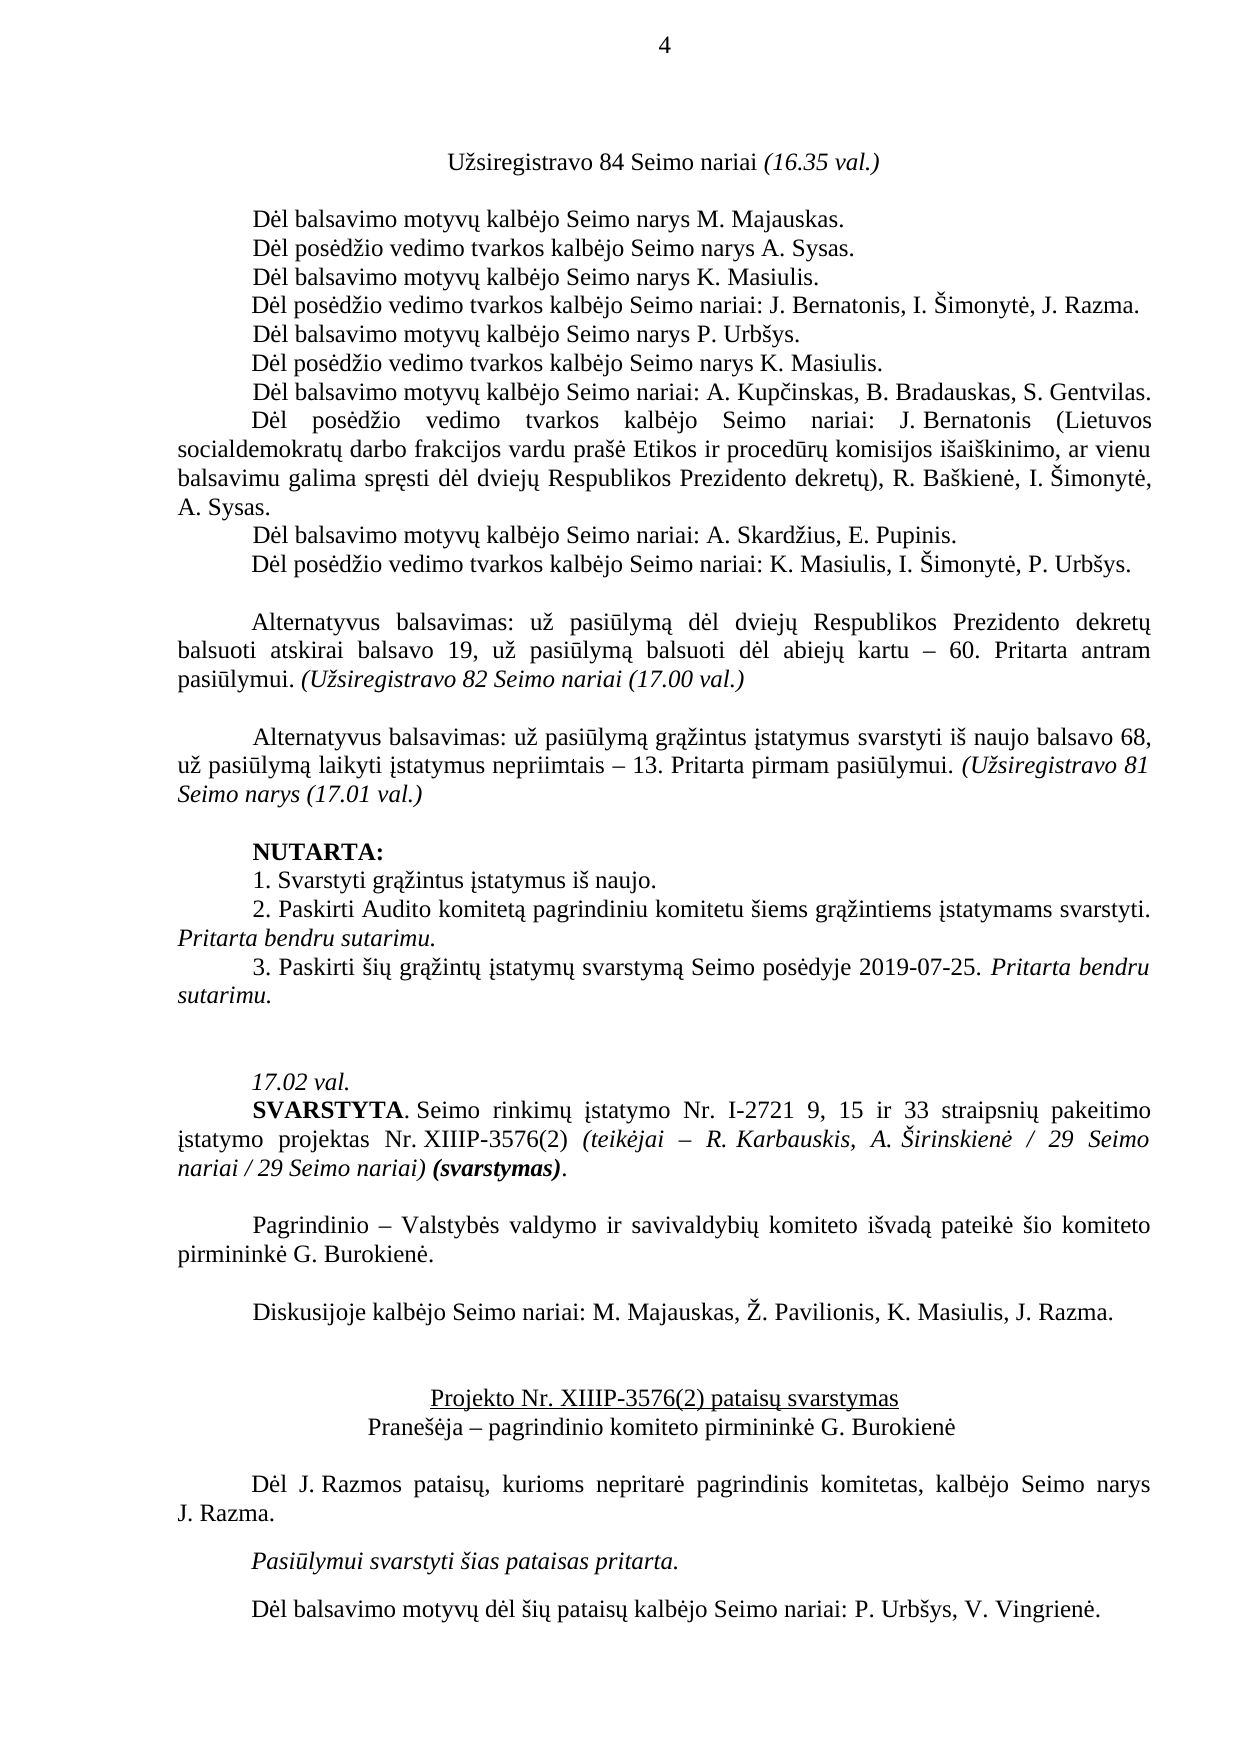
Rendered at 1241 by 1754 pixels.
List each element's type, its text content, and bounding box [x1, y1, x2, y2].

text Dėl balsavimo motyvų dėl šių pataisų kalbėjo Seimo nariai: P. Urbšys, V. Vingrienė. [177, 1594, 1152, 1623]
text Dėl balsavimo motyvų kalbėjo Seimo narys K. Masiulis. [177, 262, 1152, 291]
text Alternatyvus balsavimas: už pasiūlymą dėl dviejų Respublikos Prezidento dekretų balsuoti atskirai balsavo 19, už pasiūlymą balsuoti dėl abiejų kartu – 60. Pritarta antram pasiūlymui. (Užsiregistravo 82 Seimo nariai (17.00 val.) [177, 607, 1152, 693]
text Pagrindinio – Valstybės valdymo ir savivaldybių komiteto išvadą pateikė šio komiteto pirmininkė G. Burokienė. [177, 1211, 1152, 1268]
text Dėl posėdžio vedimo tvarkos kalbėjo Seimo nariai: J. Bernatonis, I. Šimonytė, J. Razma. [177, 291, 1152, 319]
text Diskusijoje kalbėjo Seimo nariai: M. Majauskas, Ž. Pavilionis, K. Masiulis, J. Razma. [177, 1297, 1152, 1326]
text Dėl posėdžio vedimo tvarkos kalbėjo Seimo nariai: K. Masiulis, I. Šimonytė, P. Urbšys. [177, 549, 1152, 578]
text Alternatyvus balsavimas: už pasiūlymą grąžintus įstatymus svarstyti iš naujo balsavo 68, už pasiūlymą laikyti įstatymus nepriimtais – 13. Pritarta pirmam pasiūlymui. (Užsiregistravo 81 Seimo narys (17.01 val.) [177, 722, 1152, 808]
text SVARSTYTA. Seimo rinkimų įstatymo Nr. I-2721 9, 15 ir 33 straipsnių pakeitimo įstatymo projektas Nr. XIIIP-3576(2) (teikėjai – R. Karbauskis, A. Širinskienė / 29 Seimo nariai / 29 Seimo nariai) (svarstymas). [177, 1096, 1152, 1182]
text Dėl posėdžio vedimo tvarkos kalbėjo Seimo narys K. Masiulis. [177, 348, 1152, 377]
text Dėl balsavimo motyvų kalbėjo Seimo nariai: A. Skardžius, E. Pupinis. [177, 521, 1152, 549]
text Dėl posėdžio vedimo tvarkos kalbėjo Seimo nariai: J. Bernatonis (Lietuvos socialdemokratų darbo frakcijos vardu prašė Etikos ir procedūrų komisijos išaiškinimo, ar vienu balsavimu galima spręsti dėl dviejų Respublikos Prezidento dekretų), R. Baškienė, I. Šimonytė, A. Sysas. [177, 406, 1152, 521]
text 3. Paskirti šių grąžintų įstatymų svarstymą Seimo posėdyje 2019-07-25. Pritarta bendru sutarimu. [177, 952, 1152, 1009]
text Dėl posėdžio vedimo tvarkos kalbėjo Seimo narys A. Sysas. [177, 233, 1152, 262]
text Dėl J. Razmos pataisų, kurioms nepritarė pagrindinis komitetas, kalbėjo Seimo narys J. Razma. [177, 1469, 1152, 1527]
text Pranešėja – pagrindinio komiteto pirmininkė G. Burokienė [177, 1412, 1152, 1441]
text Dėl balsavimo motyvų kalbėjo Seimo narys M. Majauskas. [177, 204, 1152, 233]
text Užsiregistravo 84 Seimo nariai (16.35 val.) [177, 147, 1152, 176]
text Dėl balsavimo motyvų kalbėjo Seimo nariai: A. Kupčinskas, B. Bradauskas, S. Gentvilas. [177, 377, 1152, 406]
text NUTARTA: [177, 837, 1152, 866]
text 1. Svarstyti grąžintus įstatymus iš naujo. [177, 866, 1152, 894]
text Dėl balsavimo motyvų kalbėjo Seimo narys P. Urbšys. [177, 319, 1152, 348]
text 17.02 val. [177, 1067, 1152, 1096]
text Pasiūlymui svarstyti šias pataisas pritarta. [177, 1546, 1152, 1575]
text 2. Paskirti Audito komitetą pagrindiniu komitetu šiems grąžintiems įstatymams svarstyti. Pritarta bendru sutarimu. [177, 894, 1152, 952]
subtitle Projekto Nr. XIIIP-3576(2) pataisų svarstymas [177, 1383, 1152, 1412]
